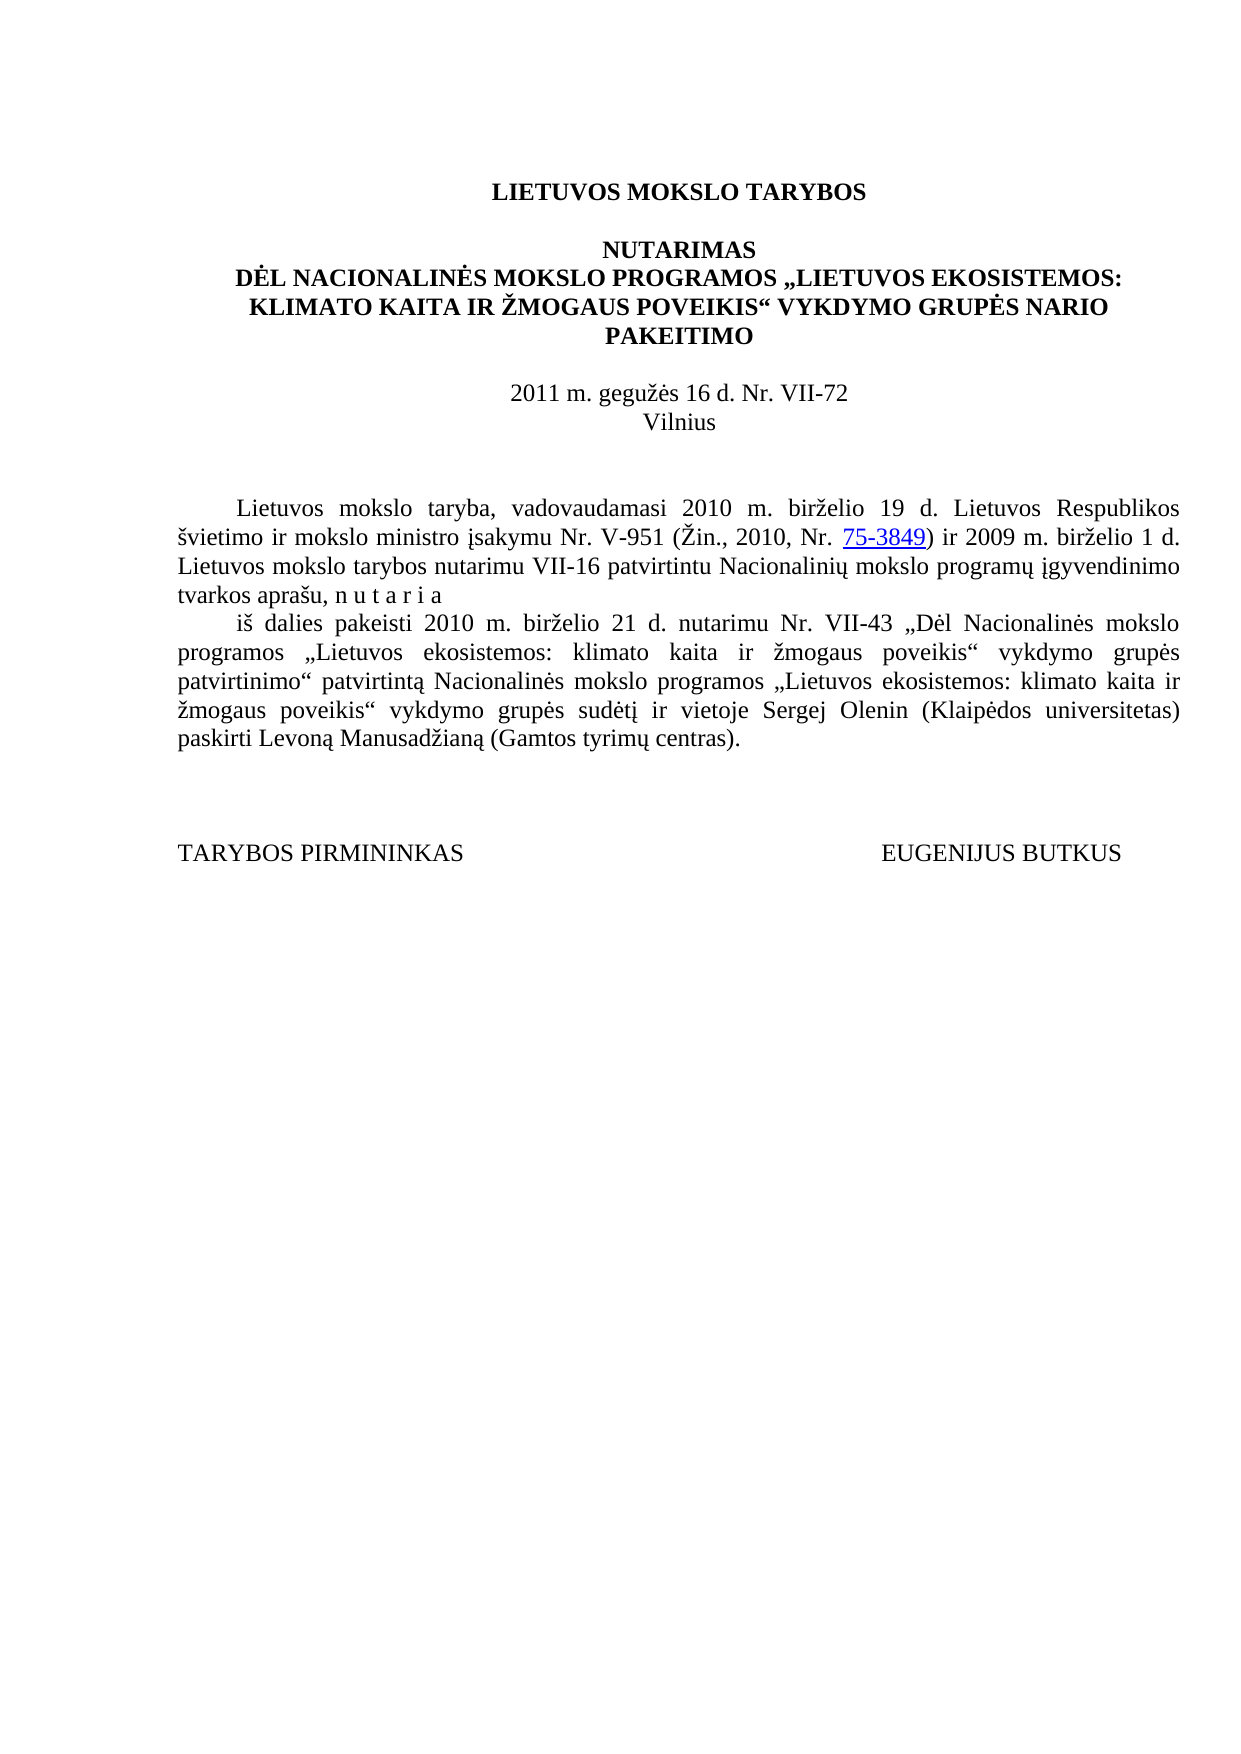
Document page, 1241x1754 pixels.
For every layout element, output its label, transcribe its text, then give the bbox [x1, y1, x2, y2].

text Tarybos pirmininkas Eugenijus Butkus [177, 838, 1181, 867]
text Lietuvos mokslo taryba, vadovaudamasi 2010 m. birželio 19 d. Lietuvos Respublikos švietimo ir mokslo ministro įsakymu Nr. V-951 (Žin., 2010, Nr. 75-3849) ir 2009 m. birželio 1 d. Lietuvos mokslo tarybos nutarimu VII-16 patvirtintu Nacionalinių mokslo programų įgyvendinimo tvarkos aprašu, nutaria [177, 493, 1181, 608]
text DĖL NACIONALINĖS MOKSLO PROGRAMOS „LIETUVOS EKOSISTEMOS: KLIMATO KAITA IR ŽMOGAUS POVEIKIS“ VYKDYMO GRUPĖS NARIO PAKEITIMO [177, 263, 1181, 350]
text NUTARIMAS [177, 235, 1181, 263]
text 2011 m. gegužės 16 d. Nr. VII-72 [177, 378, 1181, 407]
text iš dalies pakeisti 2010 m. birželio 21 d. nutarimu Nr. VII-43 „Dėl Nacionalinės mokslo programos „Lietuvos ekosistemos: klimato kaita ir žmogaus poveikis“ vykdymo grupės patvirtinimo“ patvirtintą Nacionalinės mokslo programos „Lietuvos ekosistemos: klimato kaita ir žmogaus poveikis“ vykdymo grupės sudėtį ir vietoje Sergej Olenin (Klaipėdos universitetas) paskirti Levoną Manusadžianą (Gamtos tyrimų centras). [177, 608, 1181, 752]
text Vilnius [177, 407, 1181, 436]
text LIETUVOS MOKSLO TARYBOS [177, 177, 1181, 206]
